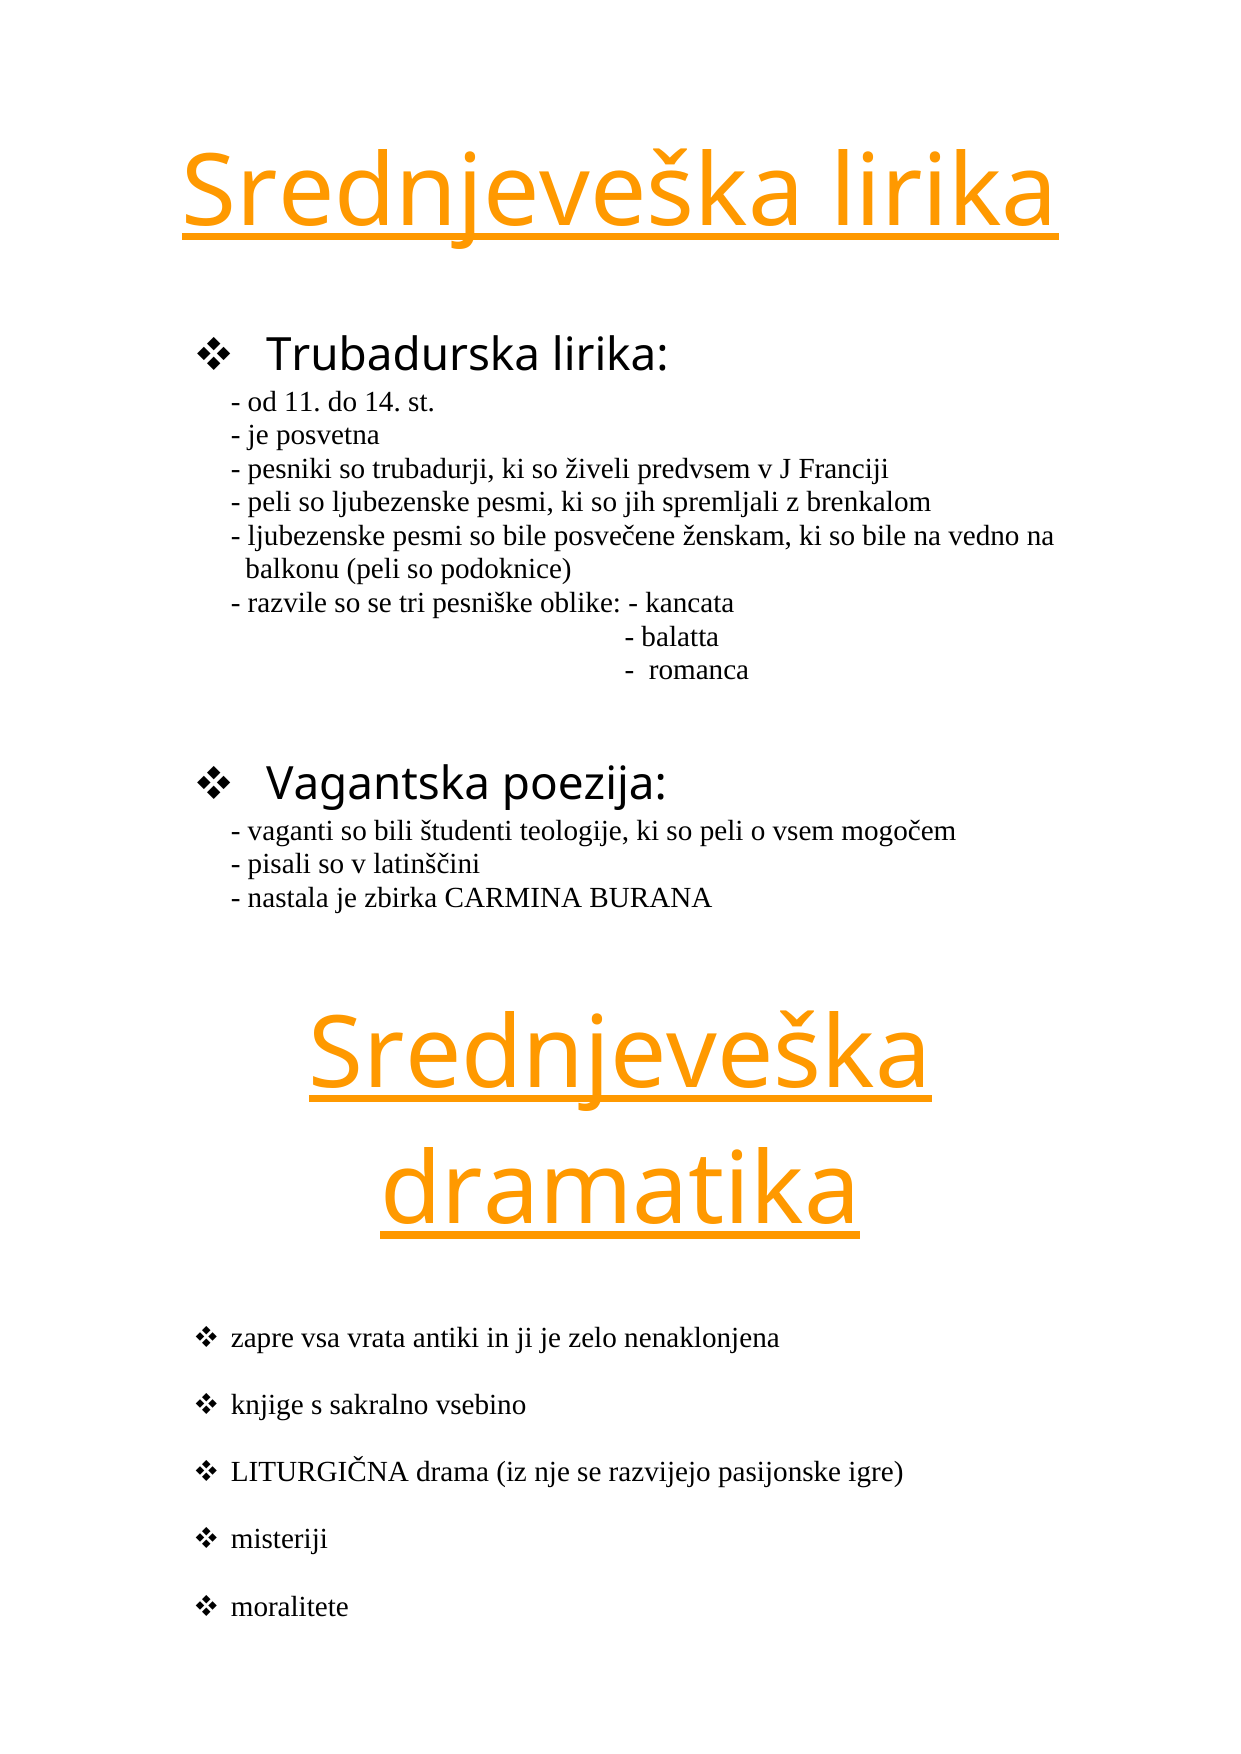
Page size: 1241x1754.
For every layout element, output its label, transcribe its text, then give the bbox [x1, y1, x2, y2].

text Srednjeveška lirika [118, 118, 1122, 254]
text balkonu (peli so podoknice) [231, 552, 1122, 585]
text Srednjeveška dramatika [118, 981, 1122, 1253]
text - razvile so se tri pesniške oblike: - kancata [231, 585, 1122, 619]
text - vaganti so bili študenti teologije, ki so peli o vsem mogočem [231, 813, 1122, 846]
list knjige s sakralno vsebino [193, 1387, 1122, 1421]
text - romanca [231, 652, 1122, 686]
list LITURGIČNA drama (iz nje se razvijejo pasijonske igre) [193, 1454, 1122, 1488]
text - ljubezenske pesmi so bile posvečene ženskam, ki so bile na vedno na [231, 518, 1122, 552]
text - nastala je zbirka CARMINA BURANA [231, 880, 1122, 913]
text - pisali so v latinščini [231, 846, 1122, 880]
list Trubadurska lirika: [193, 321, 1122, 384]
list Vagantska poezija: [193, 750, 1122, 813]
list misteriji [193, 1522, 1122, 1555]
text - peli so ljubezenske pesmi, ki so jih spremljali z brenkalom [231, 484, 1122, 518]
text - pesniki so trubadurji, ki so živeli predvsem v J Franciji [231, 451, 1122, 484]
text - od 11. do 14. st. [231, 384, 1122, 417]
list zapre vsa vrata antiki in ji je zelo nenaklonjena [193, 1320, 1122, 1354]
text - balatta [231, 619, 1122, 652]
list moralitete [193, 1589, 1122, 1622]
text - je posvetna [231, 417, 1122, 451]
